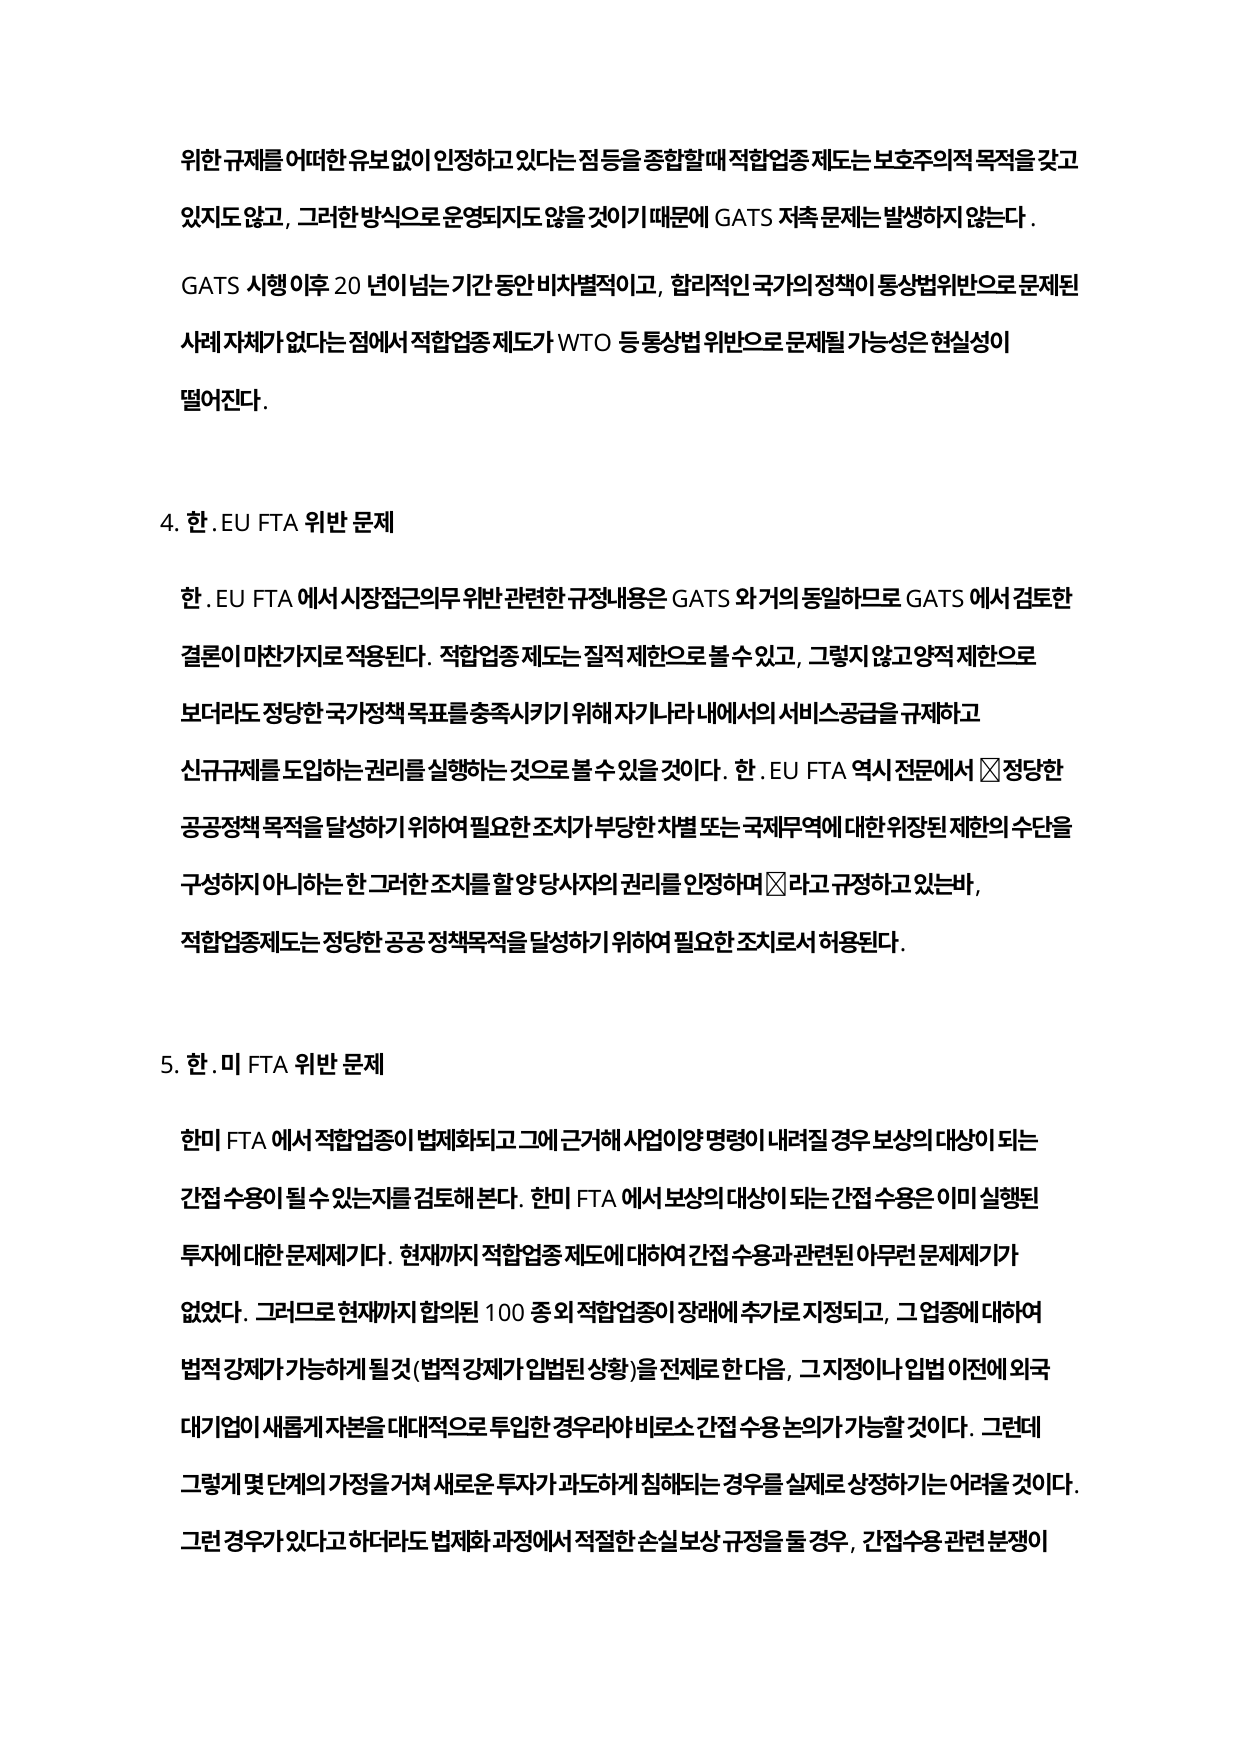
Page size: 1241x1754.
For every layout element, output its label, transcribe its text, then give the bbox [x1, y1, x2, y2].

text GATS 시행 이후 20년이 넘는 기간 동안 비차별적이고, 합리적인 국가의 정책이 통상법위반으로 문제된 사례 자체가 없다는 점에서 적합업종 제도가 WTO 등 통상법 위반으로 문제될 가능성은 현실성이 떨어진다. [181, 267, 1080, 416]
text 위한 규제를 어떠한 유보 없이 인정하고 있다는 점 등을 종합할 때 적합업종 제도는 보호주의적 목적을 갖고 있지도 않고, 그러한 방식으로 운영되지도 않을 것이기 때문에 GATS저촉 문제는 발생하지 않는다 . [181, 142, 1080, 234]
text 4. 한․EU FTA 위반 문제 [160, 503, 1080, 538]
text 5. 한․미 FTA 위반 문제 [160, 1045, 1080, 1080]
text 한․EU FTA에서 시장접근의무 위반 관련한 규정내용은 GATS와 거의 동일하므로 GATS에서 검토한 결론이 마찬가지로 적용된다. 적합업종 제도는 질적 제한으로 볼 수 있고, 그렇지 않고 양적 제한으로 보더라도 정당한 국가정책 목표를 충족시키기 위해 자기나라 내에서의 서비스공급을 규제하고 신규규제를 도입하는 권리를 실행하는 것으로 볼 수 있을 것이다. 한․EU FTA역시 전문에서 󰡒정당한 공공정책 목적을 달성하기 위하여 필요한 조치가 부당한 차별 또는 국제무역에 대한 위장된 제한의 수단을 구성하지 아니하는 한 그러한 조치를 할 양 당사자의 권리를 인정하며󰡓라고 규정하고 있는바, 적합업종제도는 정당한 공공 정책목적을 달성하기 위하여 필요한 조치로서 허용된다. [181, 580, 1080, 958]
text 한미 FTA에서 적합업종이 법제화되고 그에 근거해 사업이양 명령이 내려질 경우 보상의 대상이 되는 간접 수용이 될 수 있는지를 검토해 본다. 한미 FTA에서 보상의 대상이 되는 간접 수용은 이미 실행된 투자에 대한 문제제기다. 현재까지 적합업종 제도에 대하여 간접 수용과 관련된 아무런 문제제기가 없었다. 그러므로 현재까지 합의된 100종 외 적합업종이 장래에 추가로 지정되고, 그 업종에 대하여 법적 강제가 가능하게 될 것(법적 강제가 입법된 상황)을 전제로 한 다음, 그 지정이나 입법 이전에 외국 대기업이 새롭게 자본을 대대적으로 투입한 경우라야 비로소 간접 수용 논의가 가능할 것이다. 그런데 그렇게 몇 단계의 가정을 거쳐 새로운 투자가 과도하게 침해되는 경우를 실제로 상정하기는 어려울 것이다. 그런 경우가 있다고 하더라도 법제화 과정에서 적절한 손실 보상 규정을 둘 경우, 간접수용 관련 분쟁이 [181, 1122, 1080, 1558]
